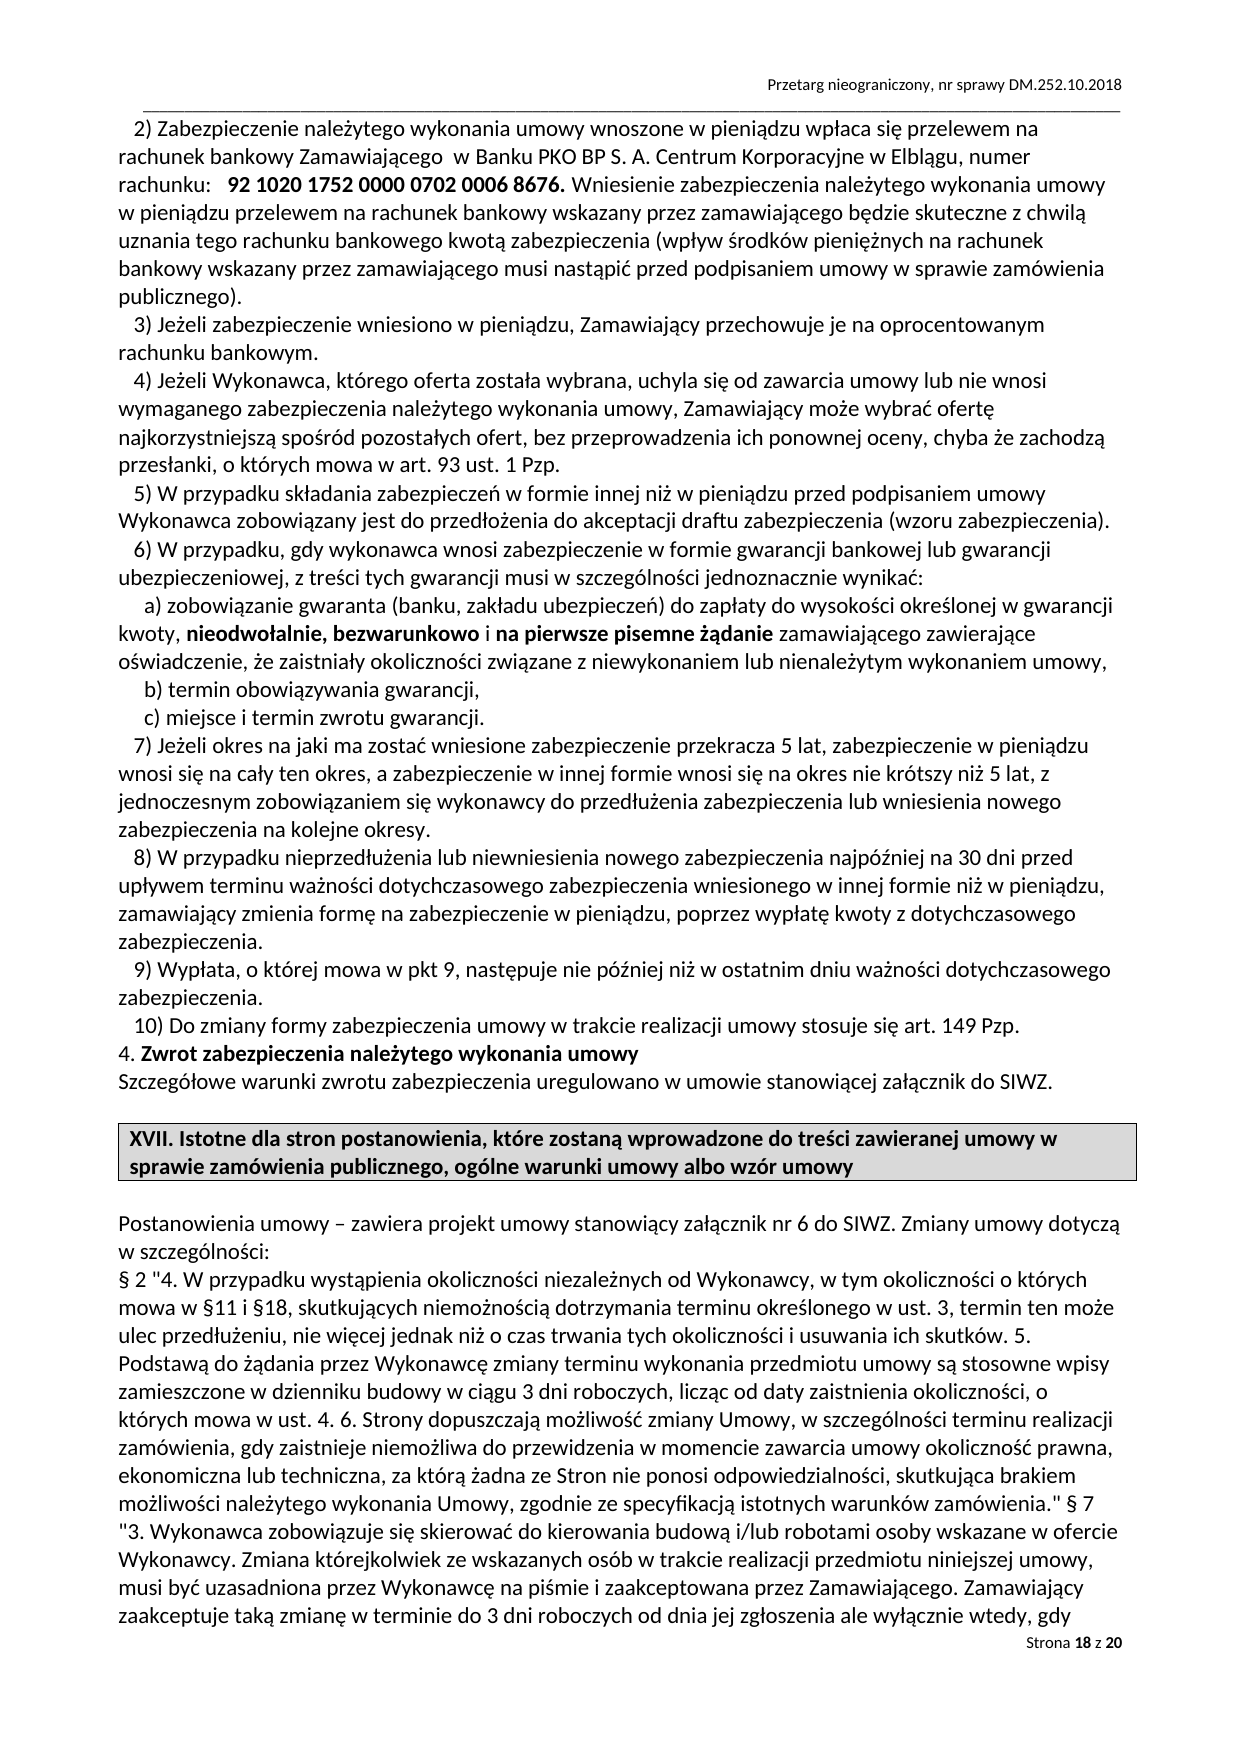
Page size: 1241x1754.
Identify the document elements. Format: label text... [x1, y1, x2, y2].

text 6) W przypadku, gdy wykonawca wnosi zabezpieczenie w formie gwarancji bankowej lub gwarancji [118, 535, 1122, 563]
text 3) Jeżeli zabezpieczenie wniesiono w pieniądzu, Zamawiający przechowuje je na oprocentowanym rachunku bankowym. [118, 311, 1122, 367]
text 4) Jeżeli Wykonawca, którego oferta została wybrana, uchyla się od zawarcia umowy lub nie wnosi wymaganego zabezpieczenia należytego wykonania umowy, Zamawiający może wybrać ofertę najkorzystniejszą spośród pozostałych ofert, bez przeprowadzenia ich ponownej oceny, chyba że zachodzą przesłanki, o których mowa w art. 93 ust. 1 Pzp. [118, 367, 1122, 479]
text 10) Do zmiany formy zabezpieczenia umowy w trakcie realizacji umowy stosuje się art. 149 Pzp. [118, 1011, 1122, 1039]
text b) termin obowiązywania gwarancji, [118, 675, 1122, 703]
text Postanowienia umowy – zawiera projekt umowy stanowiący załącznik nr 6 do SIWZ. Zmiany umowy dotyczą w szczególności: [118, 1209, 1122, 1265]
text 8) W przypadku nieprzedłużenia lub niewniesienia nowego zabezpieczenia najpóźniej na 30 dni przed upływem terminu ważności dotychczasowego zabezpieczenia wniesionego w innej formie niż w pieniądzu, zamawiający zmienia formę na zabezpieczenie w pieniądzu, poprzez wypłatę kwoty z dotychczasowego zabezpieczenia. [118, 843, 1122, 955]
text 9) Wypłata, o której mowa w pkt 9, następuje nie później niż w ostatnim dniu ważności dotychczasowego [118, 955, 1122, 983]
text 2) Zabezpieczenie należytego wykonania umowy wnoszone w pieniądzu wpłaca się przelewem na rachunek bankowy Zamawiającego w Banku PKO BP S. A. Centrum Korporacyjne w Elblągu, numer rachunku: 92 1020 1752 0000 0702 0006 8676. Wniesienie zabezpieczenia należytego wykonania umowy w pieniądzu przelewem na rachunek bankowy wskazany przez zamawiającego będzie skuteczne z chwilą uznania tego rachunku bankowego kwotą zabezpieczenia (wpływ środków pieniężnych na rachunek bankowy wskazany przez zamawiającego musi nastąpić przed podpisaniem umowy w sprawie zamówienia publicznego). [118, 114, 1122, 311]
text 7) Jeżeli okres na jaki ma zostać wniesione zabezpieczenie przekracza 5 lat, zabezpieczenie w pieniądzu wnosi się na cały ten okres, a zabezpieczenie w innej formie wnosi się na okres nie krótszy niż 5 lat, z jednoczesnym zobowiązaniem się wykonawcy do przedłużenia zabezpieczenia lub wniesienia nowego zabezpieczenia na kolejne okresy. [118, 731, 1122, 843]
table_header XVII. Istotne dla stron postanowienia, które zostaną wprowadzone do treści zawieranej umowy w sprawie zamówienia publicznego, ogólne warunki umowy albo wzór umowy [119, 1124, 1136, 1180]
text ubezpieczeniowej, z treści tych gwarancji musi w szczególności jednoznacznie wynikać: [118, 563, 1122, 591]
text Szczegółowe warunki zwrotu zabezpieczenia uregulowano w umowie stanowiącej załącznik do SIWZ. [118, 1067, 1122, 1095]
text zabezpieczenia. [118, 983, 1122, 1011]
text § 2 "4. W przypadku wystąpienia okoliczności niezależnych od Wykonawcy, w tym okoliczności o których mowa w §11 i §18, skutkujących niemożnością dotrzymania terminu określonego w ust. 3, termin ten może ulec przedłużeniu, nie więcej jednak niż o czas trwania tych okoliczności i usuwania ich skutków. 5. Podstawą do żądania przez Wykonawcę zmiany terminu wykonania przedmiotu umowy są stosowne wpisy zamieszczone w dzienniku budowy w ciągu 3 dni roboczych, licząc od daty zaistnienia okoliczności, o których mowa w ust. 4. 6. Strony dopuszczają możliwość zmiany Umowy, w szczególności terminu realizacji zamówienia, gdy zaistnieje niemożliwa do przewidzenia w momencie zawarcia umowy okoliczność prawna, ekonomiczna lub techniczna, za którą żadna ze Stron nie ponosi odpowiedzialności, skutkująca brakiem możliwości należytego wykonania Umowy, zgodnie ze specyfikacją istotnych warunków zamówienia." § 7 "3. Wykonawca zobowiązuje się skierować do kierowania budową i/lub robotami osoby wskazane w ofercie Wykonawcy. Zmiana którejkolwiek ze wskazanych osób w trakcie realizacji przedmiotu niniejszej umowy, musi być uzasadniona przez Wykonawcę na piśmie i zaakceptowana przez Zamawiającego. Zamawiający zaakceptuje taką zmianę w terminie do 3 dni roboczych od dnia jej zgłoszenia ale wyłącznie wtedy, gdy [118, 1265, 1122, 1629]
text 5) W przypadku składania zabezpieczeń w formie innej niż w pieniądzu przed podpisaniem umowy Wykonawca zobowiązany jest do przedłożenia do akceptacji draftu zabezpieczenia (wzoru zabezpieczenia). [118, 479, 1122, 535]
text 4. Zwrot zabezpieczenia należytego wykonania umowy [118, 1039, 1122, 1067]
text a) zobowiązanie gwaranta (banku, zakładu ubezpieczeń) do zapłaty do wysokości określonej w gwarancji kwoty, nieodwołalnie, bezwarunkowo i na pierwsze pisemne żądanie zamawiającego zawierające oświadczenie, że zaistniały okoliczności związane z niewykonaniem lub nienależytym wykonaniem umowy, [118, 591, 1122, 675]
text c) miejsce i termin zwrotu gwarancji. [118, 703, 1122, 731]
